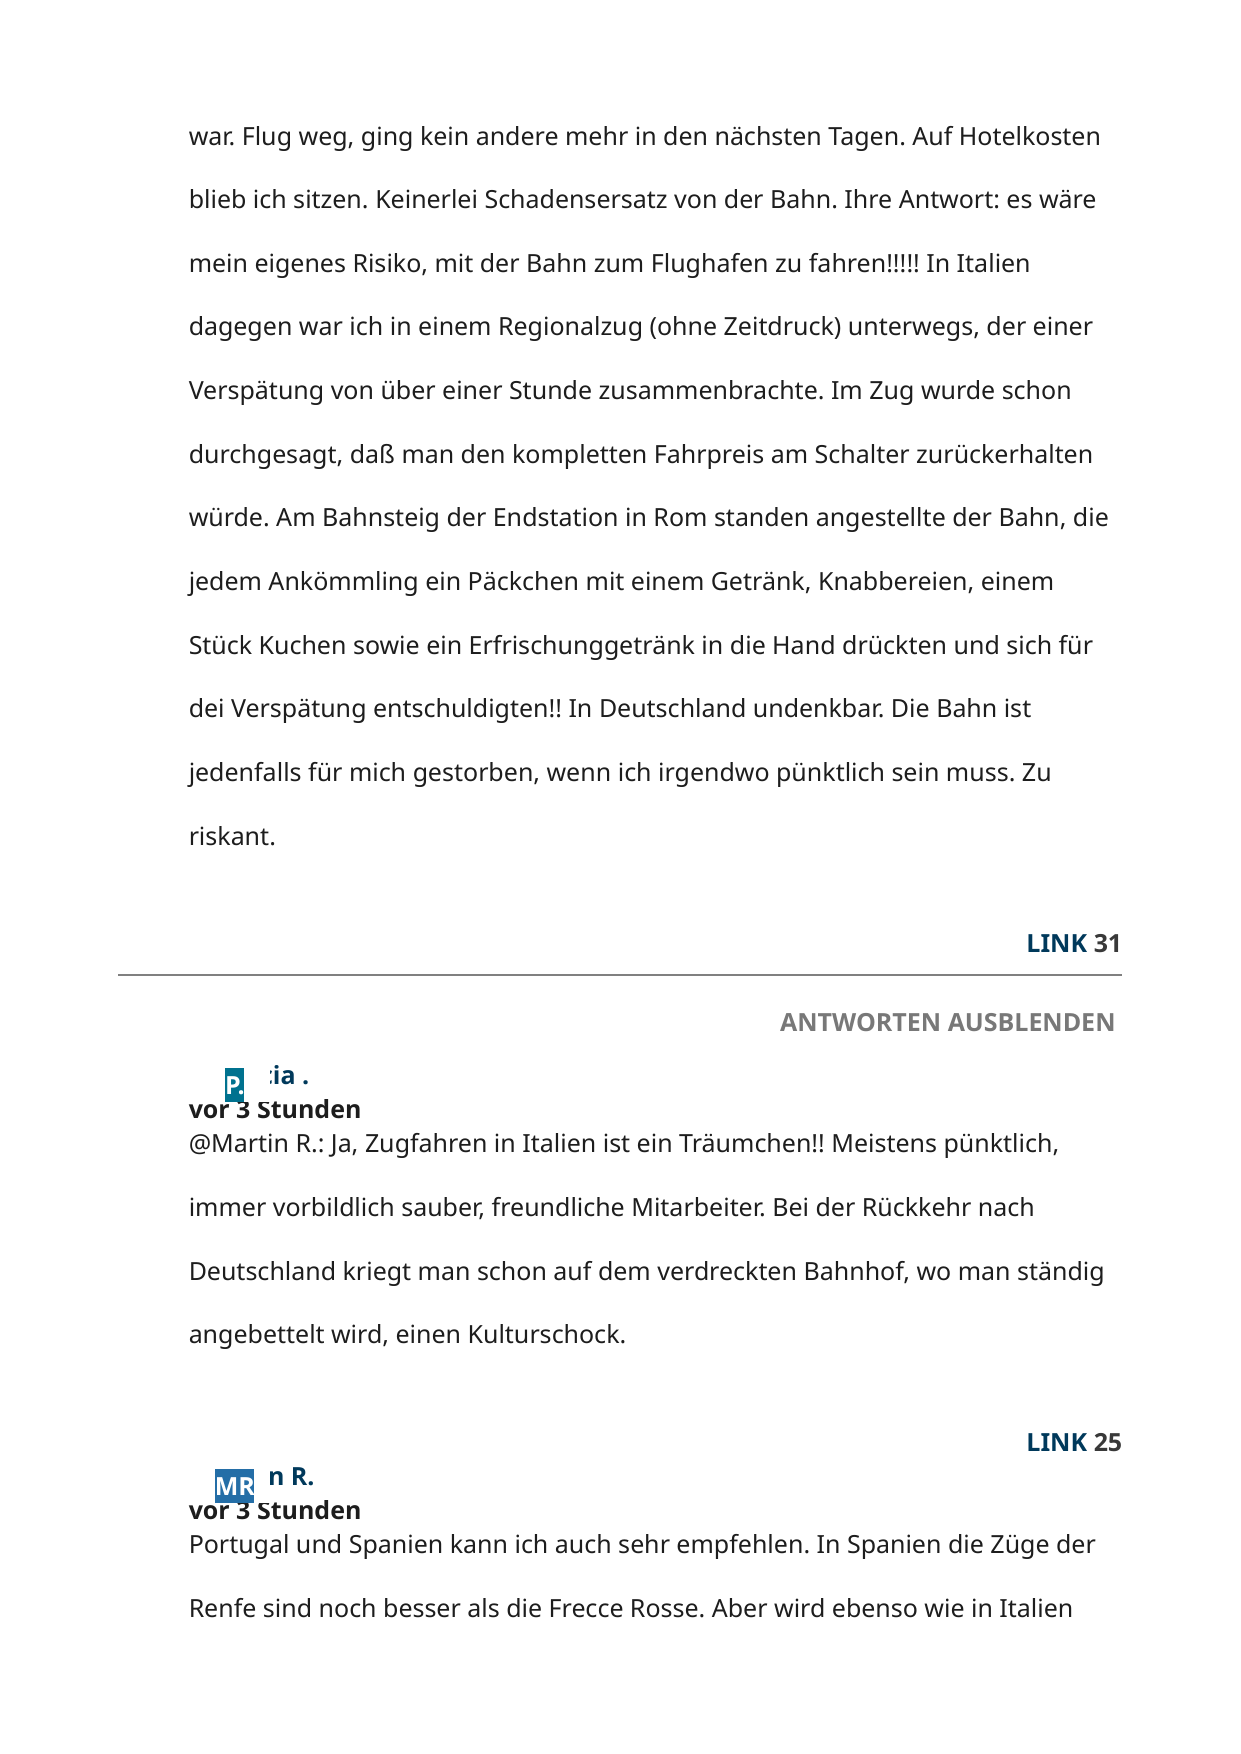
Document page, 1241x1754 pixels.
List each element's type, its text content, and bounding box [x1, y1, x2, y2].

text Martin R. [270, 1459, 1122, 1493]
text vor 3 Stunden [188, 1092, 1122, 1126]
text MR [199, 1459, 270, 1503]
text war. Flug weg, ging kein andere mehr in den nächsten Tagen. Auf Hotelkosten blieb ich sitzen. Keinerlei Schadensersatz von der Bahn. Ihre Antwort: es wäre mein eigenes Risiko, mit der Bahn zum Flughafen zu fahren!!!!! In Italien dagegen war ich in einem Regionalzug (ohne Zeitdruck) unterwegs, der einer Verspätung von über einer Stunde zusammenbrachte. Im Zug wurde schon durchgesagt, daß man den kompletten Fahrpreis am Schalter zurückerhalten würde. Am Bahnsteig der Endstation in Rom standen angestellte der Bahn, die jedem Ankömmling ein Päckchen mit einem Getränk, Knabbereien, einem Stück Kuchen sowie ein Erfrischunggetränk in die Hand drückten und sich für dei Verspätung entschuldigten!! In Deutschland undenkbar. Die Bahn ist jedenfalls für mich gestorben, wenn ich irgendwo pünktlich sein muss. Zu riskant. [188, 118, 1122, 852]
text @Martin R.: Ja, Zugfahren in Italien ist ein Träumchen!! Meistens pünktlich, immer vorbildlich sauber, freundliche Mitarbeiter. Bei der Rückkehr nach Deutschland kriegt man schon auf dem verdreckten Bahnhof, wo man ständig angebettelt wird, einen Kulturschock. [188, 1126, 1122, 1351]
text Patricia . [270, 1058, 1122, 1092]
text Portugal und Spanien kann ich auch sehr empfehlen. In Spanien die Züge der Renfe sind noch besser als die Frecce Rosse. Aber wird ebenso wie in Italien [188, 1527, 1122, 1625]
text ANTWORTEN AUSBLENDEN [118, 1004, 1122, 1038]
text LINK 31 [188, 882, 1122, 960]
text P. [199, 1058, 270, 1102]
text LINK 25 [188, 1381, 1122, 1459]
text vor 3 Stunden [188, 1493, 1122, 1527]
